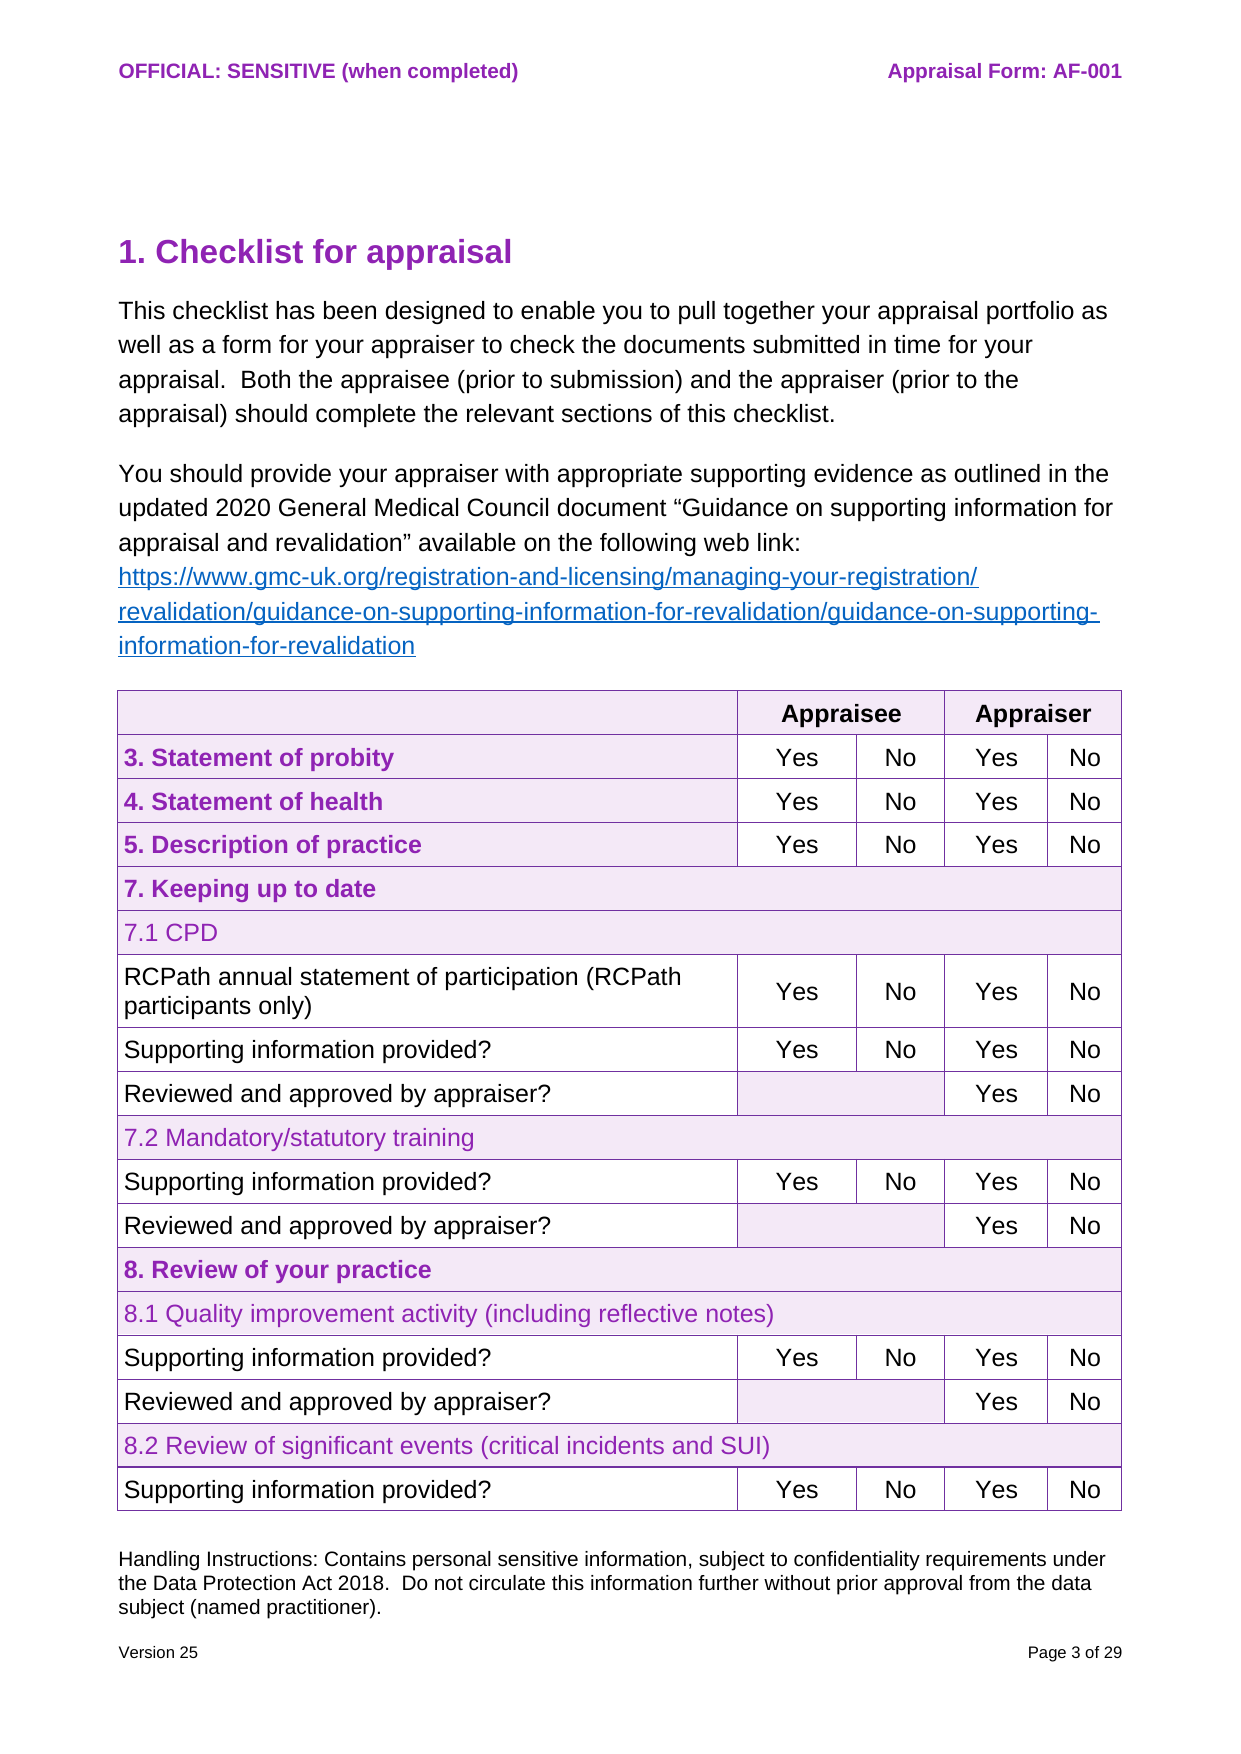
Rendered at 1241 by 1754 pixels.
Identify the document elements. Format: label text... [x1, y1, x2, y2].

table_cell Yes [945, 823, 1047, 866]
table_cell Supporting information provided? [118, 1468, 737, 1510]
table_header Appraiser [945, 691, 1121, 734]
table_cell No [857, 823, 944, 866]
table_cell Yes [738, 1160, 856, 1203]
table_cell [738, 1380, 856, 1422]
table_cell Yes [738, 955, 856, 1027]
table_cell Yes [945, 779, 1047, 822]
table_cell Yes [738, 735, 856, 778]
table_cell No [857, 1028, 944, 1071]
table_cell 8.2 Review of significant events (critical incidents and SUI) [118, 1424, 1121, 1466]
table_cell No [857, 1336, 944, 1378]
table_cell No [857, 1160, 944, 1203]
table_cell No [1048, 955, 1121, 1027]
table_cell [738, 1204, 856, 1247]
table_cell Yes [945, 735, 1047, 778]
table_cell 7.1 CPD [118, 911, 1121, 954]
table_cell No [1048, 1468, 1121, 1510]
subtitle 1. Checklist for appraisal [118, 232, 1122, 271]
table_cell Supporting information provided? [118, 1336, 737, 1378]
table_cell RCPath annual statement of participation (RCPath participants only) [118, 955, 737, 1027]
text This checklist has been designed to enable you to pull together your appraisal portfolio as well as a form for your appraiser to check the documents submitted in time for your appraisal. Both the appraisee (prior to submission) and the appraiser (prior to the appraisal) should complete the relevant sections of this checklist. [118, 296, 1122, 428]
text You should provide your appraiser with appropriate supporting evidence as outlined in the updated 2020 General Medical Council document “Guidance on supporting information for appraisal and revalidation” available on the following web link: https://www.gmc-uk.org/registration-and-licensing/managing-your-registration/revalidation/guidance-on-supporting-information-for-revalidation/guidance-on-supporting-information-for-revalidation [118, 458, 1122, 660]
table_cell [738, 1072, 856, 1115]
table_cell Yes [738, 823, 856, 866]
table_cell No [1048, 1380, 1121, 1422]
table_cell No [857, 1468, 944, 1510]
table_cell 8.1 Quality improvement activity (including reflective notes) [118, 1292, 1121, 1334]
table_cell Yes [738, 779, 856, 822]
table_cell [856, 1380, 944, 1422]
table_cell No [1048, 1072, 1121, 1115]
table_cell Supporting information provided? [118, 1028, 737, 1071]
table_cell [856, 1204, 944, 1247]
table_cell 5. Description of practice [118, 823, 737, 866]
table_cell 7. Keeping up to date [118, 867, 1121, 910]
table_cell Supporting information provided? [118, 1160, 737, 1203]
table_cell 7.2 Mandatory/statutory training [118, 1116, 1121, 1159]
table_cell Yes [945, 1336, 1047, 1378]
table_cell Reviewed and approved by appraiser? [118, 1204, 737, 1247]
table_cell No [1048, 1336, 1121, 1378]
table_cell Yes [945, 1160, 1047, 1203]
table_cell No [1048, 1204, 1121, 1247]
table_cell Yes [945, 1028, 1047, 1071]
table_cell Yes [945, 1380, 1047, 1422]
table_cell No [1048, 1028, 1121, 1071]
table_cell 3. Statement of probity [118, 735, 737, 778]
table_cell Yes [945, 955, 1047, 1027]
table_cell No [857, 779, 944, 822]
table_cell Yes [945, 1072, 1047, 1115]
table_cell No [1048, 823, 1121, 866]
table_cell Reviewed and approved by appraiser? [118, 1380, 737, 1422]
table_cell No [857, 955, 944, 1027]
table_cell No [1048, 779, 1121, 822]
table_cell Yes [738, 1336, 856, 1378]
table_cell [856, 1072, 944, 1115]
table_cell Yes [945, 1204, 1047, 1247]
table_cell Reviewed and approved by appraiser? [118, 1072, 737, 1115]
table_cell No [1048, 735, 1121, 778]
table_cell Yes [738, 1468, 856, 1510]
table_cell 4. Statement of health [118, 779, 737, 822]
table_header Appraisee [738, 691, 944, 734]
table_cell No [1048, 1160, 1121, 1203]
table_header [118, 691, 737, 734]
table_cell No [857, 735, 944, 778]
table_cell Yes [945, 1468, 1047, 1510]
table_cell 8. Review of your practice [118, 1248, 1121, 1291]
table_cell Yes [738, 1028, 856, 1071]
